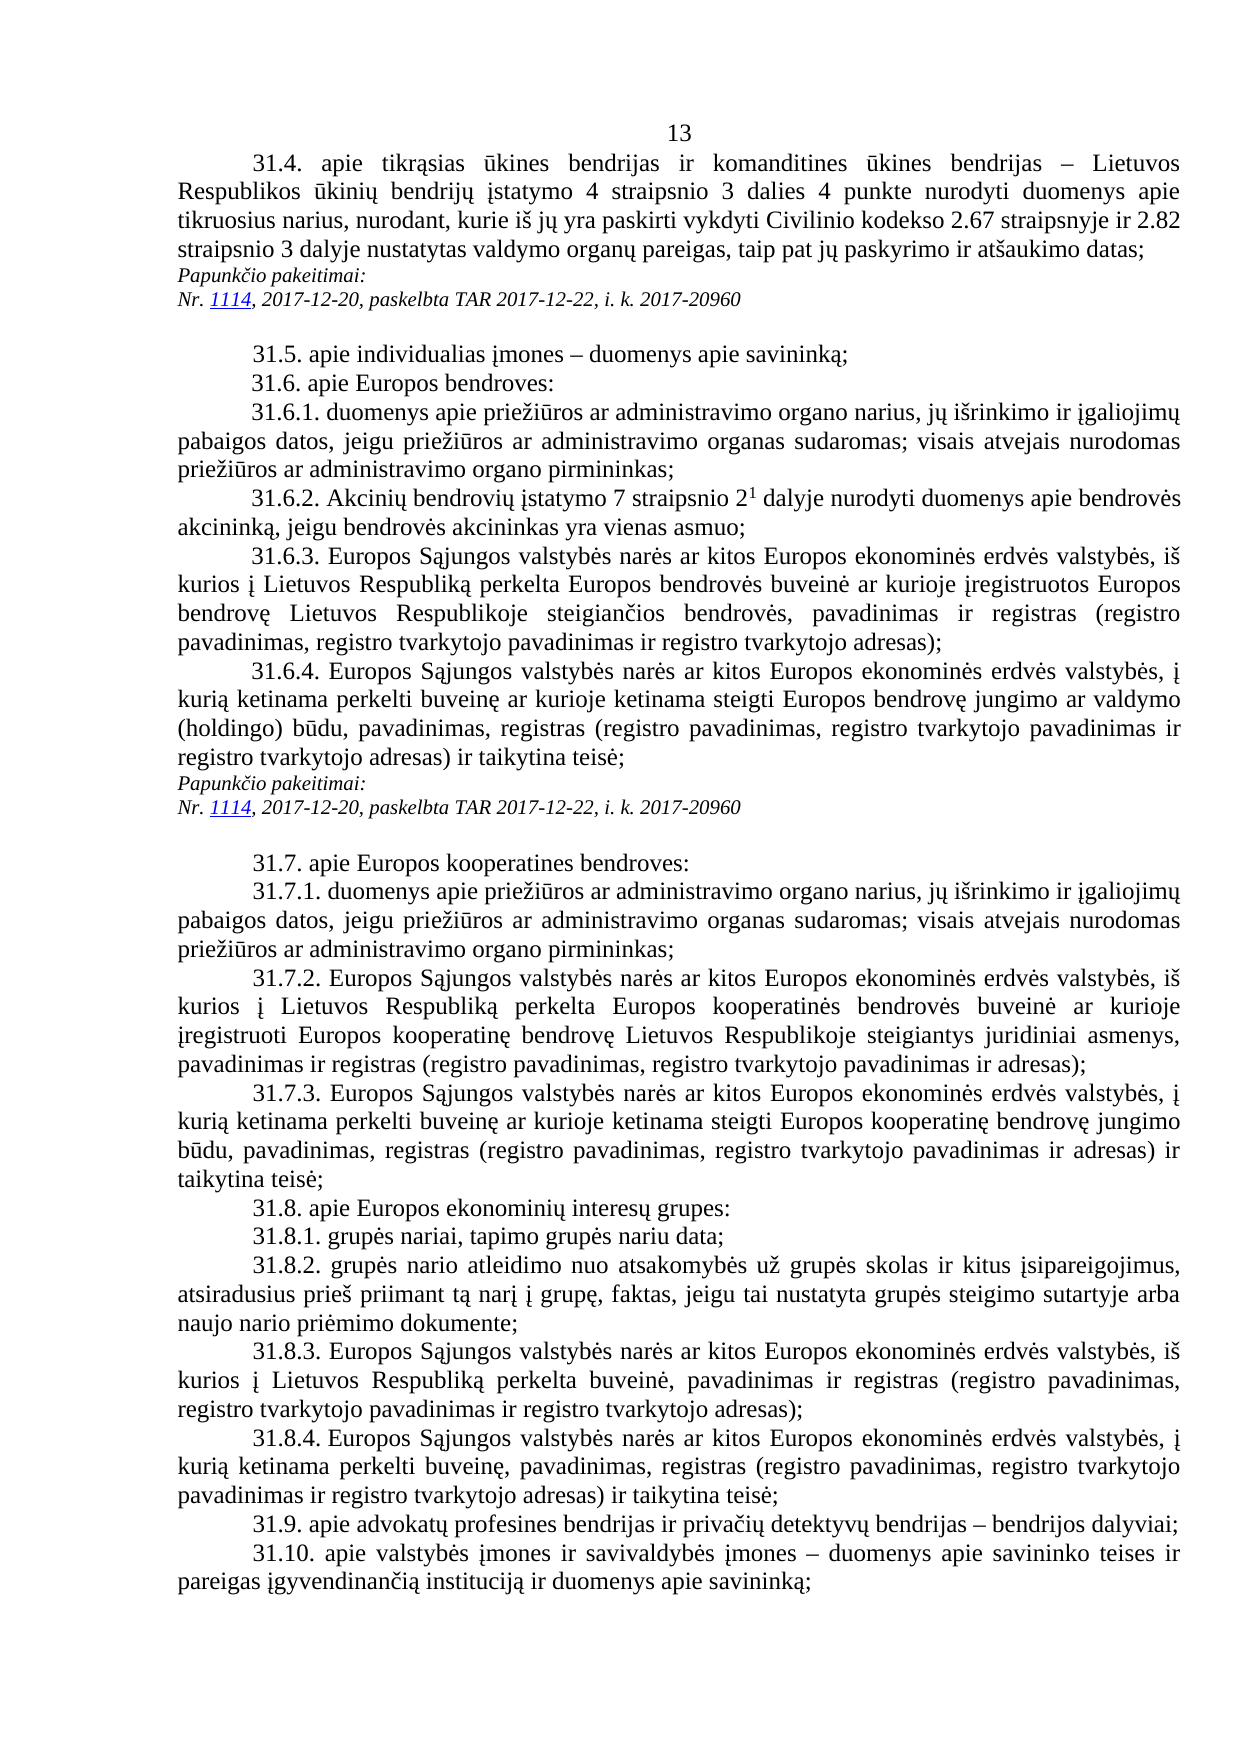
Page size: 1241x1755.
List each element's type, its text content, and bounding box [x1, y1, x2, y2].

text 31.8.4. Europos Sąjungos valstybės narės ar kitos Europos ekonominės erdvės valstybės, į kurią ketinama perkelti buveinę, pavadinimas, registras (registro pavadinimas, registro tvarkytojo pavadinimas ir registro tvarkytojo adresas) ir taikytina teisė; [177, 1423, 1181, 1509]
text Papunkčio pakeitimai: [177, 263, 1181, 287]
text 31.7.1. duomenys apie priežiūros ar administravimo organo narius, jų išrinkimo ir įgaliojimų pabaigos datos, jeigu priežiūros ar administravimo organas sudaromas; visais atvejais nurodomas priežiūros ar administravimo organo pirmininkas; [177, 876, 1181, 963]
text Nr. 1114, 2017-12-20, paskelbta TAR 2017-12-22, i. k. 2017-20960 [177, 795, 1181, 819]
text 31.6.4. Europos Sąjungos valstybės narės ar kitos Europos ekonominės erdvės valstybės, į kurią ketinama perkelti buveinę ar kurioje ketinama steigti Europos bendrovę jungimo ar valdymo (holdingo) būdu, pavadinimas, registras (registro pavadinimas, registro tvarkytojo pavadinimas ir registro tvarkytojo adresas) ir taikytina teisė; [177, 656, 1181, 771]
text 31.6. apie Europos bendroves: [162, 368, 1181, 397]
text 31.6.1. duomenys apie priežiūros ar administravimo organo narius, jų išrinkimo ir įgaliojimų pabaigos datos, jeigu priežiūros ar administravimo organas sudaromas; visais atvejais nurodomas priežiūros ar administravimo organo pirmininkas; [177, 397, 1181, 483]
text 31.8.3. Europos Sąjungos valstybės narės ar kitos Europos ekonominės erdvės valstybės, iš kurios į Lietuvos Respubliką perkelta buveinė, pavadinimas ir registras (registro pavadinimas, registro tvarkytojo pavadinimas ir registro tvarkytojo adresas); [177, 1336, 1181, 1423]
text 31.9. apie advokatų profesines bendrijas ir privačių detektyvų bendrijas – bendrijos dalyviai; [177, 1509, 1181, 1538]
text 31.7. apie Europos kooperatines bendroves: [177, 848, 1181, 876]
text 31.5. apie individualias įmones – duomenys apie savininką; [177, 339, 1181, 368]
text 31.6.2. Akcinių bendrovių įstatymo 7 straipsnio 21 dalyje nurodyti duomenys apie bendrovės akcininką, jeigu bendrovės akcininkas yra vienas asmuo; [177, 483, 1181, 541]
text 31.7.2. Europos Sąjungos valstybės narės ar kitos Europos ekonominės erdvės valstybės, iš kurios į Lietuvos Respubliką perkelta Europos kooperatinės bendrovės buveinė ar kurioje įregistruoti Europos kooperatinę bendrovę Lietuvos Respublikoje steigiantys juridiniai asmenys, pavadinimas ir registras (registro pavadinimas, registro tvarkytojo pavadinimas ir adresas); [177, 963, 1181, 1078]
text 31.6.3. Europos Sąjungos valstybės narės ar kitos Europos ekonominės erdvės valstybės, iš kurios į Lietuvos Respubliką perkelta Europos bendrovės buveinė ar kurioje įregistruotos Europos bendrovę Lietuvos Respublikoje steigiančios bendrovės, pavadinimas ir registras (registro pavadinimas, registro tvarkytojo pavadinimas ir registro tvarkytojo adresas); [177, 541, 1181, 656]
text Papunkčio pakeitimai: [177, 771, 1181, 795]
text 31.10. apie valstybės įmones ir savivaldybės įmones – duomenys apie savininko teises ir pareigas įgyvendinančią instituciją ir duomenys apie savininką; [177, 1538, 1181, 1595]
text Nr. 1114, 2017-12-20, paskelbta TAR 2017-12-22, i. k. 2017-20960 [177, 287, 1181, 311]
text 31.7.3. Europos Sąjungos valstybės narės ar kitos Europos ekonominės erdvės valstybės, į kurią ketinama perkelti buveinę ar kurioje ketinama steigti Europos kooperatinę bendrovę jungimo būdu, pavadinimas, registras (registro pavadinimas, registro tvarkytojo pavadinimas ir adresas) ir taikytina teisė; [177, 1078, 1181, 1193]
text 31.8.1. grupės nariai, tapimo grupės nariu data; [177, 1221, 1181, 1250]
text 31.8. apie Europos ekonominių interesų grupes: [177, 1193, 1181, 1221]
text 31.8.2. grupės nario atleidimo nuo atsakomybės už grupės skolas ir kitus įsipareigojimus, atsiradusius prieš priimant tą narį į grupę, faktas, jeigu tai nustatyta grupės steigimo sutartyje arba naujo nario priėmimo dokumente; [177, 1250, 1181, 1336]
text 31.4. apie tikrąsias ūkines bendrijas ir komanditines ūkines bendrijas – Lietuvos Respublikos ūkinių bendrijų įstatymo 4 straipsnio 3 dalies 4 punkte nurodyti duomenys apie tikruosius narius, nurodant, kurie iš jų yra paskirti vykdyti Civilinio kodekso 2.67 straipsnyje ir 2.82 straipsnio 3 dalyje nustatytas valdymo organų pareigas, taip pat jų paskyrimo ir atšaukimo datas; [177, 148, 1181, 263]
